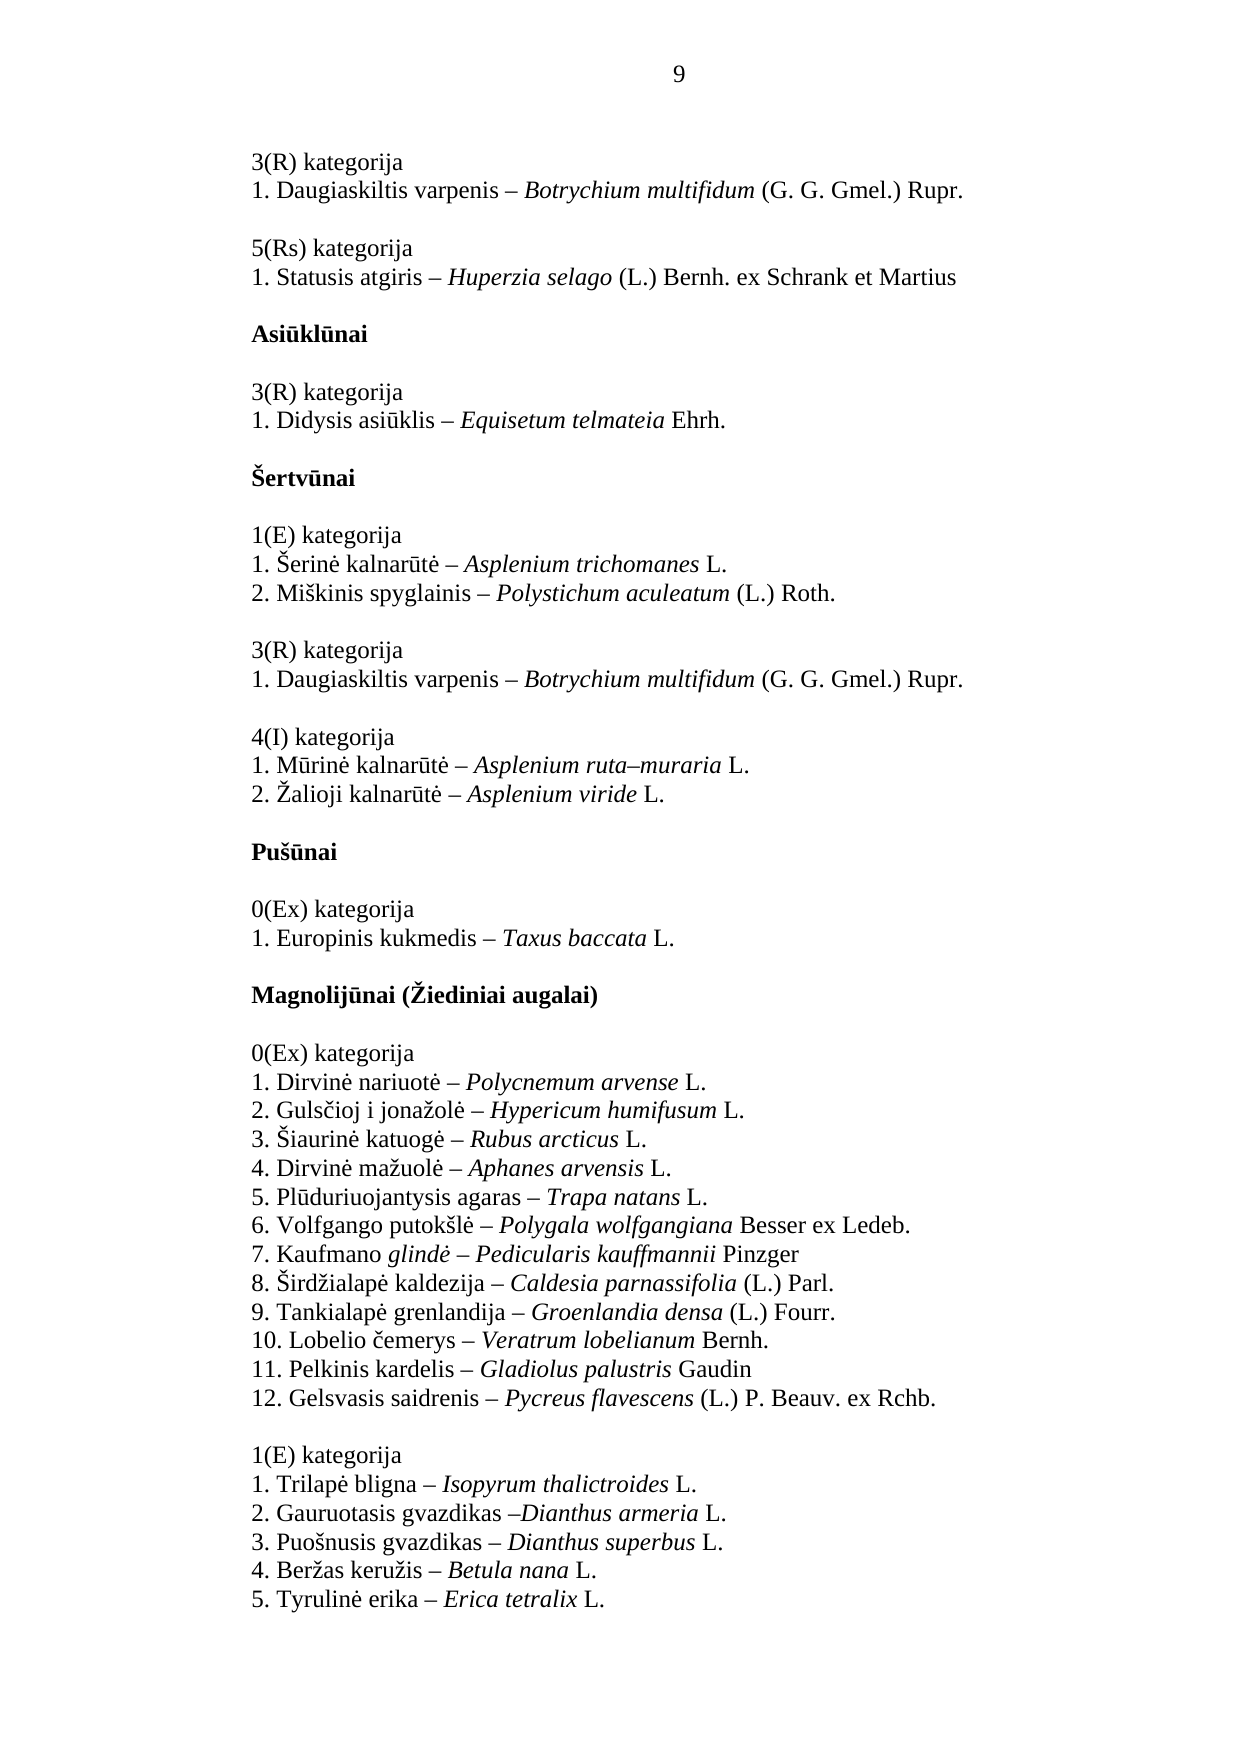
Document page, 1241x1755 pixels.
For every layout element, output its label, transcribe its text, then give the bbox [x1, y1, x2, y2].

text 5. Tyrulinė erika – Erica tetralix L. [177, 1584, 1181, 1613]
text Asiūklūnai [177, 319, 1181, 348]
text 1. Europinis kukmedis – Taxus baccata L. [177, 923, 1181, 952]
text Šertvūnai [177, 463, 1181, 492]
text 4(I) kategorija [177, 722, 1181, 751]
text 2. Gulsčioj i jonažolė – Hypericum humifusum L. [177, 1096, 1181, 1124]
text Magnolijūnai (Žiediniai augalai) [177, 981, 1181, 1009]
text 2. Gauruotasis gvazdikas –Dianthus armeria L. [177, 1498, 1181, 1527]
text 7. Kaufmano glindė – Pedicularis kauffmannii Pinzger [177, 1239, 1181, 1268]
text 1. Daugiaskiltis varpenis – Botrychium multifidum (G. G. Gmel.) Rupr. [177, 664, 1181, 693]
text 1. Statusis atgiris – Huperzia selago (L.) Bernh. ex Schrank et Martius [177, 262, 1181, 291]
text 1. Dirvinė nariuotė – Polycnemum arvense L. [177, 1067, 1181, 1096]
text 5. Plūduriuojantysis agaras – Trapa natans L. [177, 1182, 1181, 1211]
text 9. Tankialapė grenlandija – Groenlandia densa (L.) Fourr. [177, 1297, 1181, 1326]
text 1. Didysis asiūklis – Equisetum telmateia Ehrh. [177, 406, 1181, 434]
text 1(E) kategorija [177, 1441, 1181, 1469]
text 6. Volfgango putokšlė – Polygala wolfgangiana Besser ex Ledeb. [177, 1211, 1181, 1239]
text 8. Širdžialapė kaldezija – Caldesia parnassifolia (L.) Parl. [177, 1268, 1181, 1297]
text Pušūnai [177, 837, 1181, 866]
text 11. Pelkinis kardelis – Gladiolus palustris Gaudin [177, 1354, 1181, 1383]
text 10. Lobelio čemerys – Veratrum lobelianum Bernh. [177, 1326, 1181, 1354]
text 5(Rs) kategorija [177, 233, 1181, 262]
text 0(Ex) kategorija [177, 894, 1181, 923]
text 1. Daugiaskiltis varpenis – Botrychium multifidum (G. G. Gmel.) Rupr. [177, 176, 1181, 204]
text 3(R) kategorija [177, 377, 1181, 406]
text 1(E) kategorija [177, 521, 1181, 549]
text 3(R) kategorija [177, 147, 1181, 176]
text 0(Ex) kategorija [177, 1038, 1181, 1067]
text 3. Šiaurinė katuogė – Rubus arcticus L. [177, 1124, 1181, 1153]
text 1. Šerinė kalnarūtė – Asplenium trichomanes L. [177, 549, 1181, 578]
text 4. Beržas keružis – Betula nana L. [177, 1556, 1181, 1584]
text 3(R) kategorija [177, 636, 1181, 664]
text 2. Miškinis spyglainis – Polystichum aculeatum (L.) Roth. [177, 578, 1181, 607]
text 1. Trilapė bligna – Isopyrum thalictroides L. [177, 1469, 1181, 1498]
text 4. Dirvinė mažuolė – Aphanes arvensis L. [177, 1153, 1181, 1182]
text 12. Gelsvasis saidrenis – Pycreus flavescens (L.) P. Beauv. ex Rchb. [177, 1383, 1181, 1412]
text 1. Mūrinė kalnarūtė – Asplenium ruta–muraria L. [177, 751, 1181, 779]
text 3. Puošnusis gvazdikas – Dianthus superbus L. [177, 1527, 1181, 1556]
text 2. Žalioji kalnarūtė – Asplenium viride L. [177, 779, 1181, 808]
